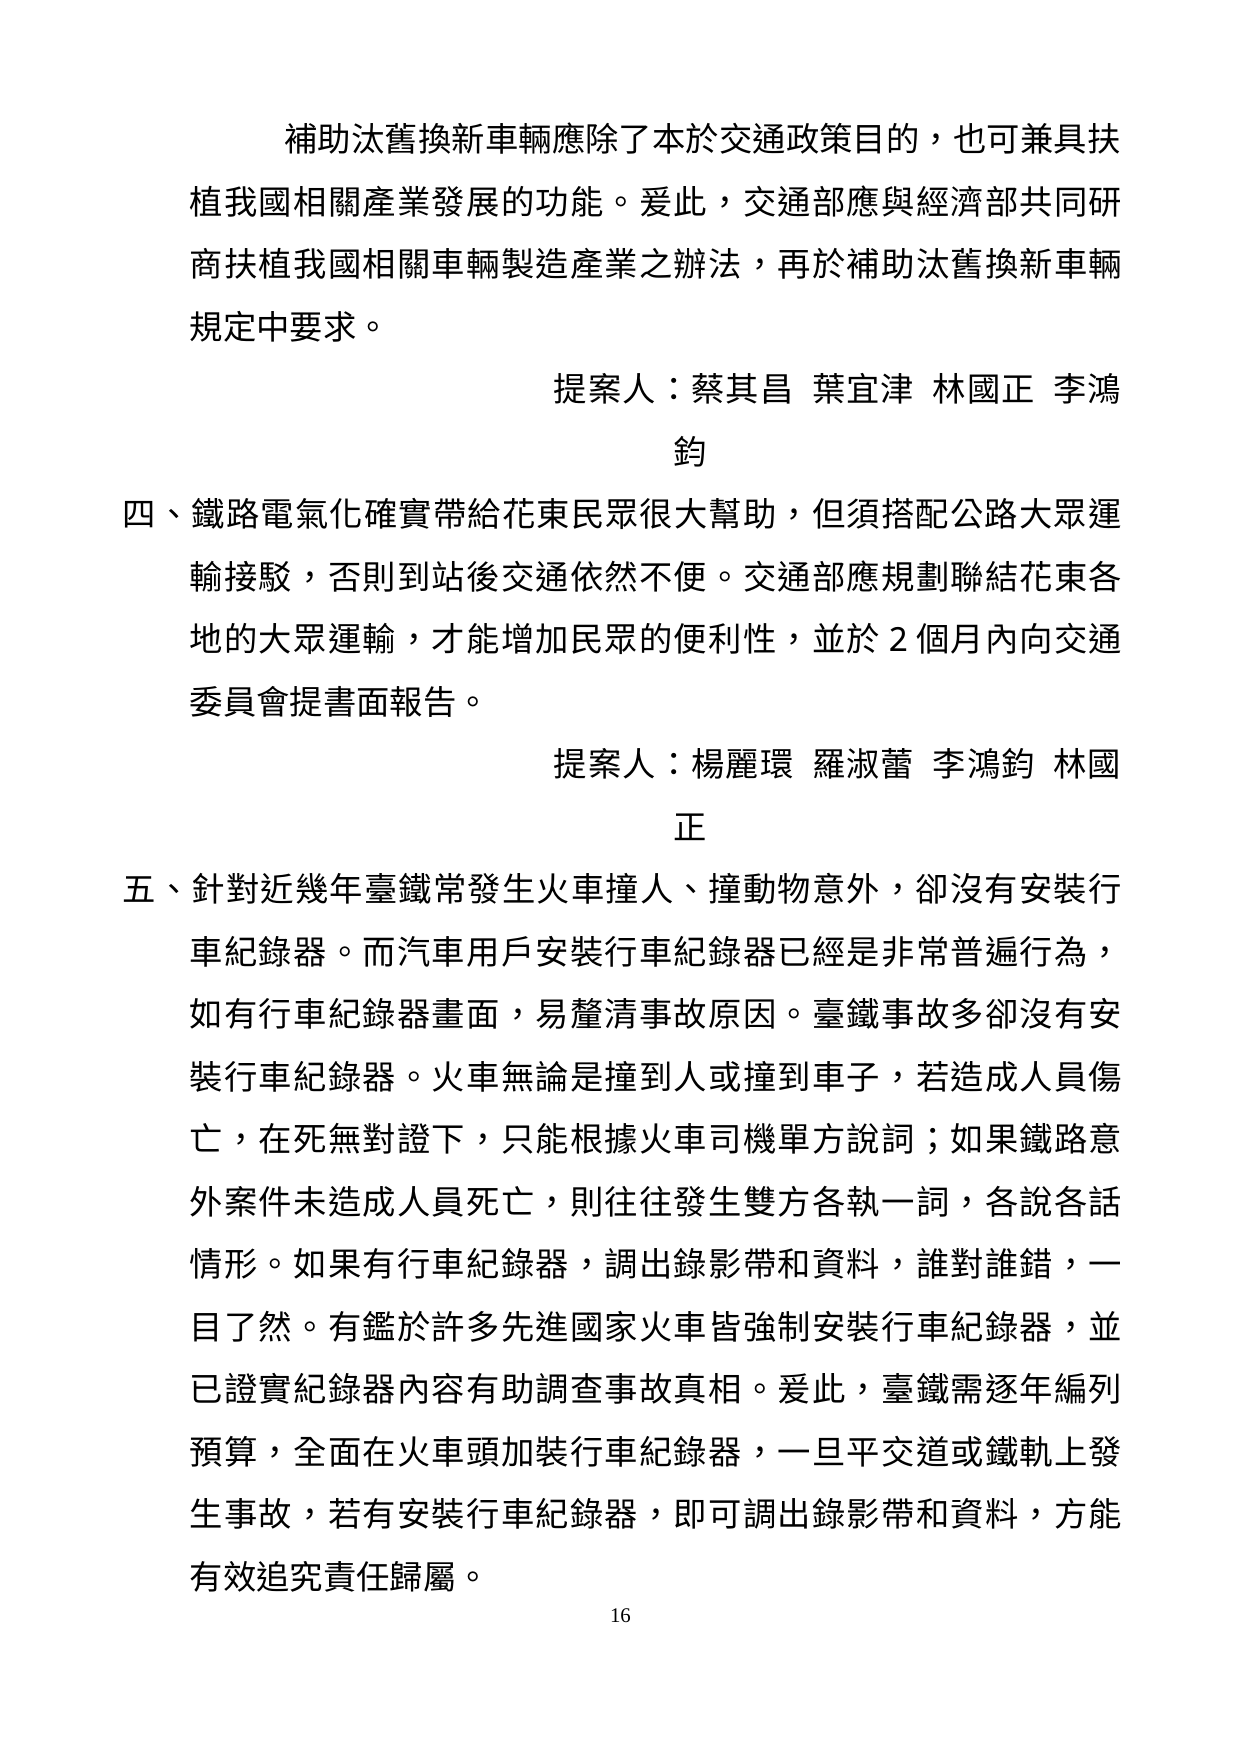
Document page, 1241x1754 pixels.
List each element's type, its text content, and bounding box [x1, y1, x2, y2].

text 四、鐵路電氣化確實帶給花東民眾很大幫助，但須搭配公路大眾運輸接駁，否則到站後交通依然不便。交通部應規劃聯結花東各地的大眾運輸，才能增加民眾的便利性，並於2個月內向交通委員會提書面報告。 [123, 471, 1122, 721]
text 五、針對近幾年臺鐵常發生火車撞人、撞動物意外，卻沒有安裝行車紀錄器。而汽車用戶安裝行車紀錄器已經是非常普遍行為，如有行車紀錄器畫面，易釐清事故原因。臺鐵事故多卻沒有安裝行車紀錄器。火車無論是撞到人或撞到車子，若造成人員傷亡，在死無對證下，只能根據火車司機單方說詞；如果鐵路意外案件未造成人員死亡，則往往發生雙方各執一詞，各說各話情形。如果有行車紀錄器，調出錄影帶和資料，誰對誰錯，一目了然。有鑑於許多先進國家火車皆強制安裝行車紀錄器，並已證實紀錄器內容有助調查事故真相。爰此，臺鐵需逐年編列預算，全面在火車頭加裝行車紀錄器，一旦平交道或鐵軌上發生事故，若有安裝行車紀錄器，即可調出錄影帶和資料，方能有效追究責任歸屬。 [123, 846, 1122, 1596]
text 提案人：蔡其昌 葉宜津 林國正 李鴻鈞 [554, 346, 1122, 471]
text 補助汰舊換新車輛應除了本於交通政策目的，也可兼具扶植我國相關產業發展的功能。爰此，交通部應與經濟部共同研商扶植我國相關車輛製造產業之辦法，再於補助汰舊換新車輛規定中要求。 [123, 96, 1122, 346]
text 提案人：楊麗環 羅淑蕾 李鴻鈞 林國正 [554, 721, 1122, 846]
